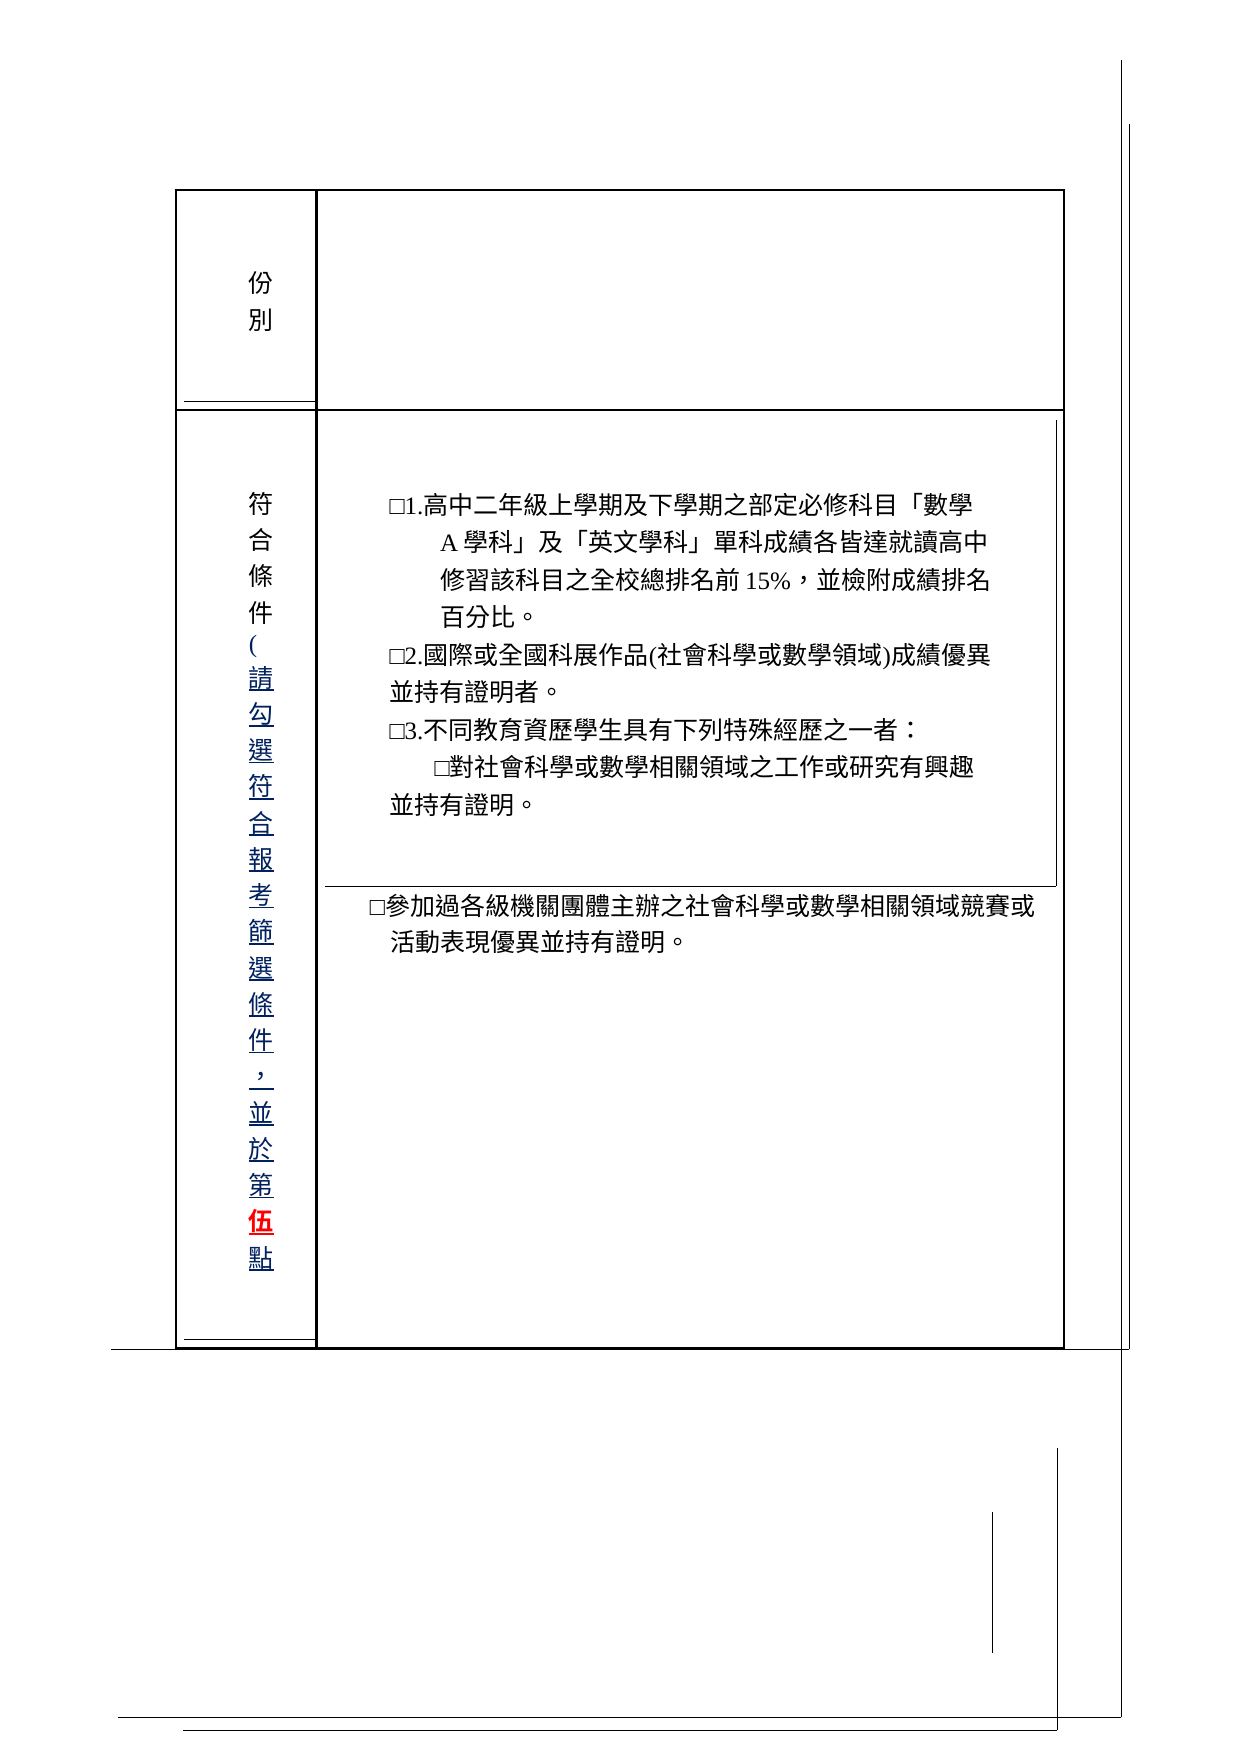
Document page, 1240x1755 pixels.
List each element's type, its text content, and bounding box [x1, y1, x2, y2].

table_cell 份別 [177, 191, 315, 409]
table_cell 符合條件 (請勾選符合報考篩選條件，並於第伍點 [177, 411, 315, 1347]
table_cell □1.高中二年級上學期及下學期之部定必修科目「數學A學科」及「英文學科」單科成績各皆達就讀高中修習該科目之全校總排名前15%，並檢附成績排名百分比。 □2.國際或全國科展作品(社會科學或數學領域)成績優異並持有證明者。 □3.不同教育資歷學生具有下列特殊經歷之一者： □對社會科學或數學相關領域之工作或研究有興趣並持有證明。 □參加過各級機關團體主辦之社會科學或數學相關領域競賽或活動表現優異並持有證明。 [318, 411, 1063, 1347]
table_cell [318, 191, 1063, 409]
